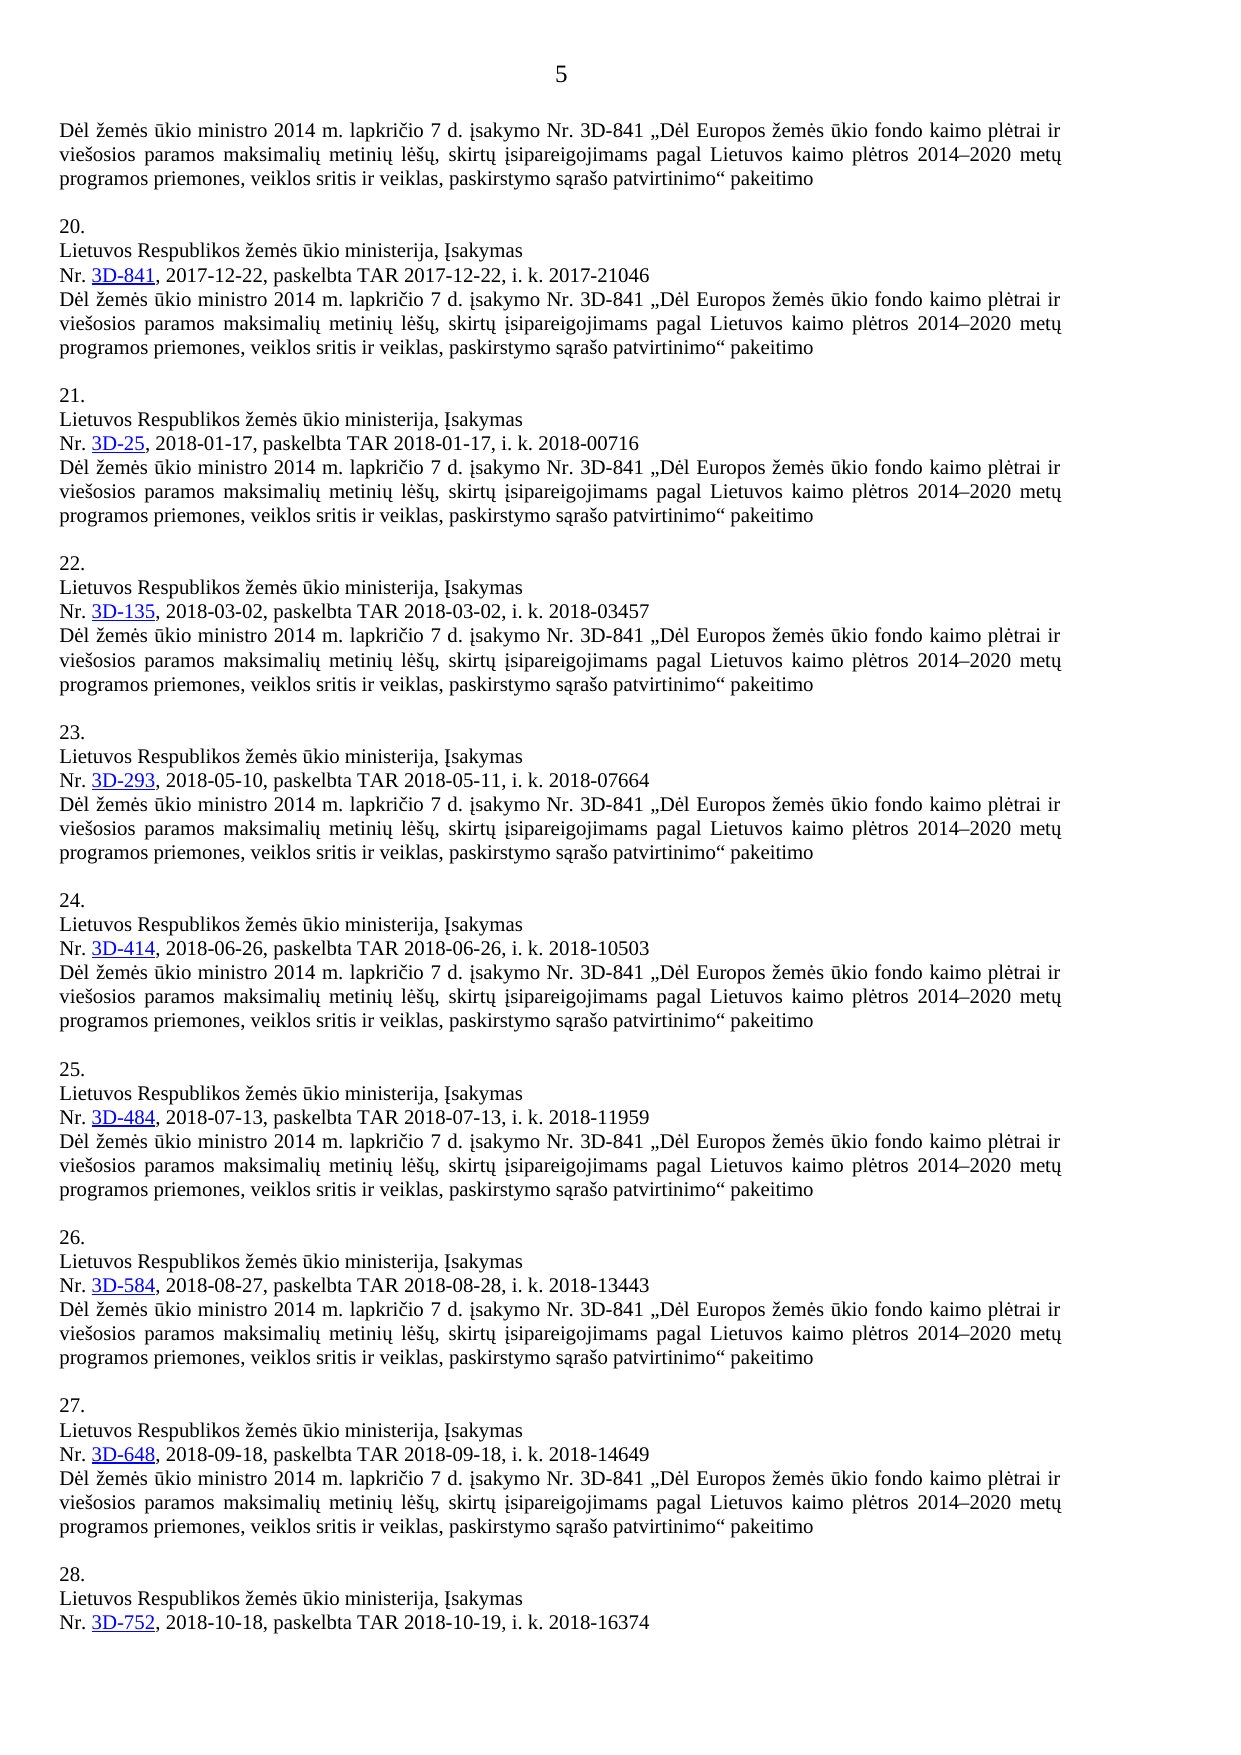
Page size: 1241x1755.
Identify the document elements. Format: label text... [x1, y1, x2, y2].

text Nr. 3D-648, 2018-09-18, paskelbta TAR 2018-09-18, i. k. 2018-14649 [59, 1442, 1063, 1466]
text Nr. 3D-293, 2018-05-10, paskelbta TAR 2018-05-11, i. k. 2018-07664 [59, 768, 1063, 792]
text Nr. 3D-414, 2018-06-26, paskelbta TAR 2018-06-26, i. k. 2018-10503 [59, 936, 1063, 960]
text Dėl žemės ūkio ministro 2014 m. lapkričio 7 d. įsakymo Nr. 3D-841 „Dėl Europos žemės ūkio fondo kaimo plėtrai ir viešosios paramos maksimalių metinių lėšų, skirtų įsipareigojimams pagal Lietuvos kaimo plėtros 2014–2020 metų programos priemones, veiklos sritis ir veiklas, paskirstymo sąrašo patvirtinimo“ pakeitimo [59, 118, 1063, 190]
text Nr. 3D-25, 2018-01-17, paskelbta TAR 2018-01-17, i. k. 2018-00716 [59, 431, 1063, 455]
text 21. [59, 383, 1063, 407]
text Dėl žemės ūkio ministro 2014 m. lapkričio 7 d. įsakymo Nr. 3D-841 „Dėl Europos žemės ūkio fondo kaimo plėtrai ir viešosios paramos maksimalių metinių lėšų, skirtų įsipareigojimams pagal Lietuvos kaimo plėtros 2014–2020 metų programos priemones, veiklos sritis ir veiklas, paskirstymo sąrašo patvirtinimo“ pakeitimo [59, 287, 1063, 359]
text Nr. 3D-841, 2017-12-22, paskelbta TAR 2017-12-22, i. k. 2017-21046 [59, 262, 1063, 287]
text Lietuvos Respublikos žemės ūkio ministerija, Įsakymas [59, 1249, 1063, 1273]
text Lietuvos Respublikos žemės ūkio ministerija, Įsakymas [59, 575, 1063, 599]
text Dėl žemės ūkio ministro 2014 m. lapkričio 7 d. įsakymo Nr. 3D-841 „Dėl Europos žemės ūkio fondo kaimo plėtrai ir viešosios paramos maksimalių metinių lėšų, skirtų įsipareigojimams pagal Lietuvos kaimo plėtros 2014–2020 metų programos priemones, veiklos sritis ir veiklas, paskirstymo sąrašo patvirtinimo“ pakeitimo [59, 960, 1063, 1032]
text Lietuvos Respublikos žemės ūkio ministerija, Įsakymas [59, 407, 1063, 431]
text Nr. 3D-484, 2018-07-13, paskelbta TAR 2018-07-13, i. k. 2018-11959 [59, 1105, 1063, 1129]
text 24. [59, 888, 1063, 912]
text Lietuvos Respublikos žemės ūkio ministerija, Įsakymas [59, 238, 1063, 262]
text Nr. 3D-135, 2018-03-02, paskelbta TAR 2018-03-02, i. k. 2018-03457 [59, 599, 1063, 623]
text Dėl žemės ūkio ministro 2014 m. lapkričio 7 d. įsakymo Nr. 3D-841 „Dėl Europos žemės ūkio fondo kaimo plėtrai ir viešosios paramos maksimalių metinių lėšų, skirtų įsipareigojimams pagal Lietuvos kaimo plėtros 2014–2020 metų programos priemones, veiklos sritis ir veiklas, paskirstymo sąrašo patvirtinimo“ pakeitimo [59, 1297, 1063, 1369]
text Dėl žemės ūkio ministro 2014 m. lapkričio 7 d. įsakymo Nr. 3D-841 „Dėl Europos žemės ūkio fondo kaimo plėtrai ir viešosios paramos maksimalių metinių lėšų, skirtų įsipareigojimams pagal Lietuvos kaimo plėtros 2014–2020 metų programos priemones, veiklos sritis ir veiklas, paskirstymo sąrašo patvirtinimo“ pakeitimo [59, 792, 1063, 864]
text 23. [59, 720, 1063, 744]
text Dėl žemės ūkio ministro 2014 m. lapkričio 7 d. įsakymo Nr. 3D-841 „Dėl Europos žemės ūkio fondo kaimo plėtrai ir viešosios paramos maksimalių metinių lėšų, skirtų įsipareigojimams pagal Lietuvos kaimo plėtros 2014–2020 metų programos priemones, veiklos sritis ir veiklas, paskirstymo sąrašo patvirtinimo“ pakeitimo [59, 623, 1063, 696]
text Nr. 3D-752, 2018-10-18, paskelbta TAR 2018-10-19, i. k. 2018-16374 [59, 1610, 1063, 1634]
text Dėl žemės ūkio ministro 2014 m. lapkričio 7 d. įsakymo Nr. 3D-841 „Dėl Europos žemės ūkio fondo kaimo plėtrai ir viešosios paramos maksimalių metinių lėšų, skirtų įsipareigojimams pagal Lietuvos kaimo plėtros 2014–2020 metų programos priemones, veiklos sritis ir veiklas, paskirstymo sąrašo patvirtinimo“ pakeitimo [59, 1129, 1063, 1201]
text Dėl žemės ūkio ministro 2014 m. lapkričio 7 d. įsakymo Nr. 3D-841 „Dėl Europos žemės ūkio fondo kaimo plėtrai ir viešosios paramos maksimalių metinių lėšų, skirtų įsipareigojimams pagal Lietuvos kaimo plėtros 2014–2020 metų programos priemones, veiklos sritis ir veiklas, paskirstymo sąrašo patvirtinimo“ pakeitimo [59, 1466, 1063, 1538]
text Lietuvos Respublikos žemės ūkio ministerija, Įsakymas [59, 1586, 1063, 1610]
text Lietuvos Respublikos žemės ūkio ministerija, Įsakymas [59, 1081, 1063, 1105]
text Lietuvos Respublikos žemės ūkio ministerija, Įsakymas [59, 912, 1063, 936]
text 20. [59, 214, 1063, 238]
text 27. [59, 1393, 1063, 1417]
text 28. [59, 1562, 1063, 1586]
text 25. [59, 1057, 1063, 1081]
text 26. [59, 1225, 1063, 1249]
text Lietuvos Respublikos žemės ūkio ministerija, Įsakymas [59, 1417, 1063, 1442]
text Nr. 3D-584, 2018-08-27, paskelbta TAR 2018-08-28, i. k. 2018-13443 [59, 1273, 1063, 1297]
text Lietuvos Respublikos žemės ūkio ministerija, Įsakymas [59, 744, 1063, 768]
text Dėl žemės ūkio ministro 2014 m. lapkričio 7 d. įsakymo Nr. 3D-841 „Dėl Europos žemės ūkio fondo kaimo plėtrai ir viešosios paramos maksimalių metinių lėšų, skirtų įsipareigojimams pagal Lietuvos kaimo plėtros 2014–2020 metų programos priemones, veiklos sritis ir veiklas, paskirstymo sąrašo patvirtinimo“ pakeitimo [59, 455, 1063, 527]
text 22. [59, 551, 1063, 575]
